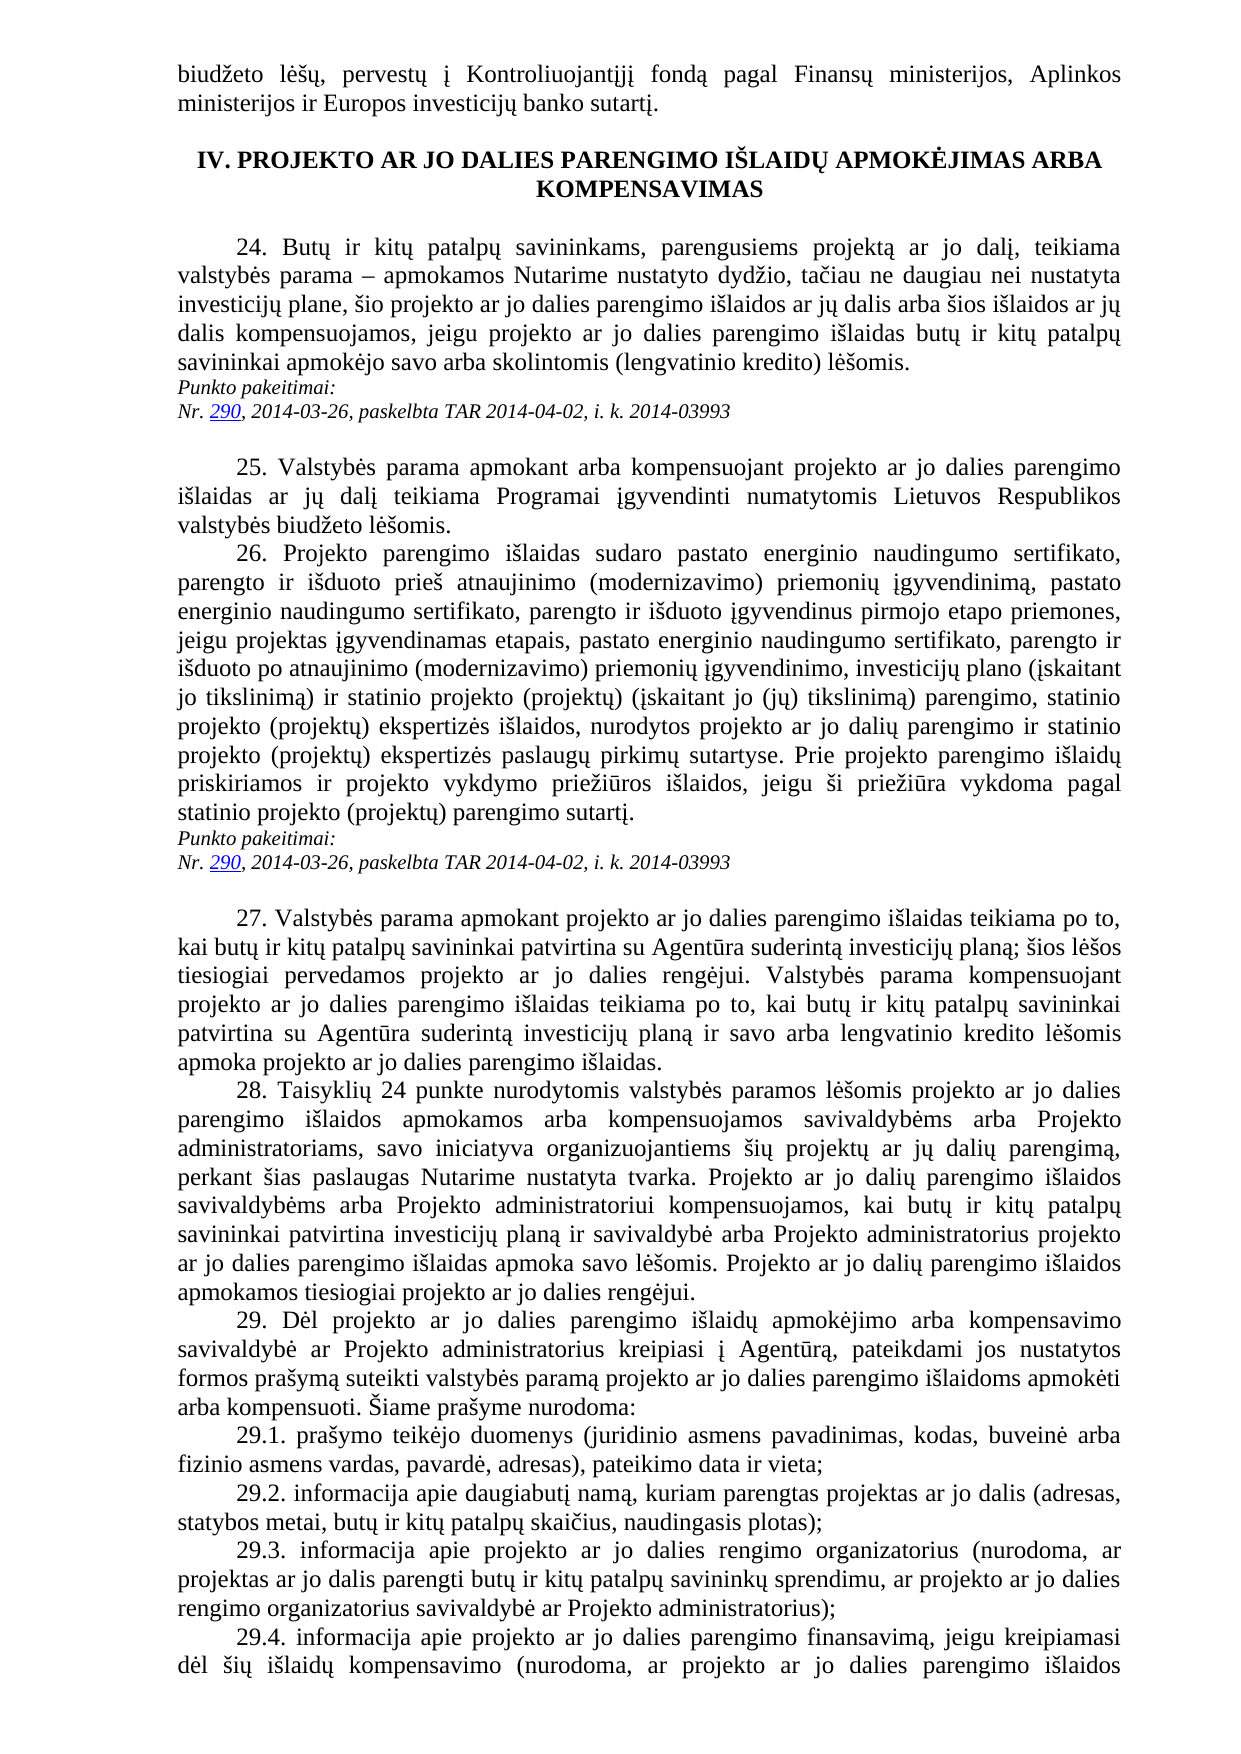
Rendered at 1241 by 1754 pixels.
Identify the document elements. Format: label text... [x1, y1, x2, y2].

text Nr. 290, 2014-03-26, paskelbta TAR 2014-04-02, i. k. 2014-03993 [177, 399, 1122, 423]
text 27. Valstybės parama apmokant projekto ar jo dalies parengimo išlaidas teikiama po to, kai butų ir kitų patalpų savininkai patvirtina su Agentūra suderintą investicijų planą; šios lėšos tiesiogiai pervedamos projekto ar jo dalies rengėjui. Valstybės parama kompensuojant projekto ar jo dalies parengimo išlaidas teikiama po to, kai butų ir kitų patalpų savininkai patvirtina su Agentūra suderintą investicijų planą ir savo arba lengvatinio kredito lėšomis apmoka projekto ar jo dalies parengimo išlaidas. [177, 903, 1122, 1075]
text 25. Valstybės parama apmokant arba kompensuojant projekto ar jo dalies parengimo išlaidas ar jų dalį teikiama Programai įgyvendinti numatytomis Lietuvos Respublikos valstybės biudžeto lėšomis. [177, 452, 1122, 538]
text IV. PROJEKTO AR JO DALIES PARENGIMO IŠLAIDŲ APMOKĖJIMAS ARBA KOMPENSAVIMAS [177, 145, 1122, 203]
text 26. Projekto parengimo išlaidas sudaro pastato energinio naudingumo sertifikato, parengto ir išduoto prieš atnaujinimo (modernizavimo) priemonių įgyvendinimą, pastato energinio naudingumo sertifikato, parengto ir išduoto įgyvendinus pirmojo etapo priemones, jeigu projektas įgyvendinamas etapais, pastato energinio naudingumo sertifikato, parengto ir išduoto po atnaujinimo (modernizavimo) priemonių įgyvendinimo, investicijų plano (įskaitant jo tikslinimą) ir statinio projekto (projektų) (įskaitant jo (jų) tikslinimą) parengimo, statinio projekto (projektų) ekspertizės išlaidos, nurodytos projekto ar jo dalių parengimo ir statinio projekto (projektų) ekspertizės paslaugų pirkimų sutartyse. Prie projekto parengimo išlaidų priskiriamos ir projekto vykdymo priežiūros išlaidos, jeigu ši priežiūra vykdoma pagal statinio projekto (projektų) parengimo sutartį. [177, 538, 1122, 826]
text Punkto pakeitimai: [177, 375, 1122, 399]
text 29.4. informacija apie projekto ar jo dalies parengimo finansavimą, jeigu kreipiamasi dėl šių išlaidų kompensavimo (nurodoma, ar projekto ar jo dalies parengimo išlaidos [177, 1622, 1122, 1679]
text 29.2. informacija apie daugiabutį namą, kuriam parengtas projektas ar jo dalis (adresas, statybos metai, butų ir kitų patalpų skaičius, naudingasis plotas); [177, 1478, 1122, 1535]
text biudžeto lėšų, pervestų į Kontroliuojantįjį fondą pagal Finansų ministerijos, Aplinkos ministerijos ir Europos investicijų banko sutartį. [177, 59, 1122, 117]
text 29.3. informacija apie projekto ar jo dalies rengimo organizatorius (nurodoma, ar projektas ar jo dalis parengti butų ir kitų patalpų savininkų sprendimu, ar projekto ar jo dalies rengimo organizatorius savivaldybė ar Projekto administratorius); [177, 1535, 1122, 1622]
text 29. Dėl projekto ar jo dalies parengimo išlaidų apmokėjimo arba kompensavimo savivaldybė ar Projekto administratorius kreipiasi į Agentūrą, pateikdami jos nustatytos formos prašymą suteikti valstybės paramą projekto ar jo dalies parengimo išlaidoms apmokėti arba kompensuoti. Šiame prašyme nurodoma: [177, 1305, 1122, 1420]
text 29.1. prašymo teikėjo duomenys (juridinio asmens pavadinimas, kodas, buveinė arba fizinio asmens vardas, pavardė, adresas), pateikimo data ir vieta; [177, 1420, 1122, 1478]
text 24. Butų ir kitų patalpų savininkams, parengusiems projektą ar jo dalį, teikiama valstybės parama – apmokamos Nutarime nustatyto dydžio, tačiau ne daugiau nei nustatyta investicijų plane, šio projekto ar jo dalies parengimo išlaidos ar jų dalis arba šios išlaidos ar jų dalis kompensuojamos, jeigu projekto ar jo dalies parengimo išlaidas butų ir kitų patalpų savininkai apmokėjo savo arba skolintomis (lengvatinio kredito) lėšomis. [177, 232, 1122, 375]
text 28. Taisyklių 24 punkte nurodytomis valstybės paramos lėšomis projekto ar jo dalies parengimo išlaidos apmokamos arba kompensuojamos savivaldybėms arba Projekto administratoriams, savo iniciatyva organizuojantiems šių projektų ar jų dalių parengimą, perkant šias paslaugas Nutarime nustatyta tvarka. Projekto ar jo dalių parengimo išlaidos savivaldybėms arba Projekto administratoriui kompensuojamos, kai butų ir kitų patalpų savininkai patvirtina investicijų planą ir savivaldybė arba Projekto administratorius projekto ar jo dalies parengimo išlaidas apmoka savo lėšomis. Projekto ar jo dalių parengimo išlaidos apmokamos tiesiogiai projekto ar jo dalies rengėjui. [177, 1075, 1122, 1305]
text Nr. 290, 2014-03-26, paskelbta TAR 2014-04-02, i. k. 2014-03993 [177, 850, 1122, 874]
text Punkto pakeitimai: [177, 826, 1122, 850]
